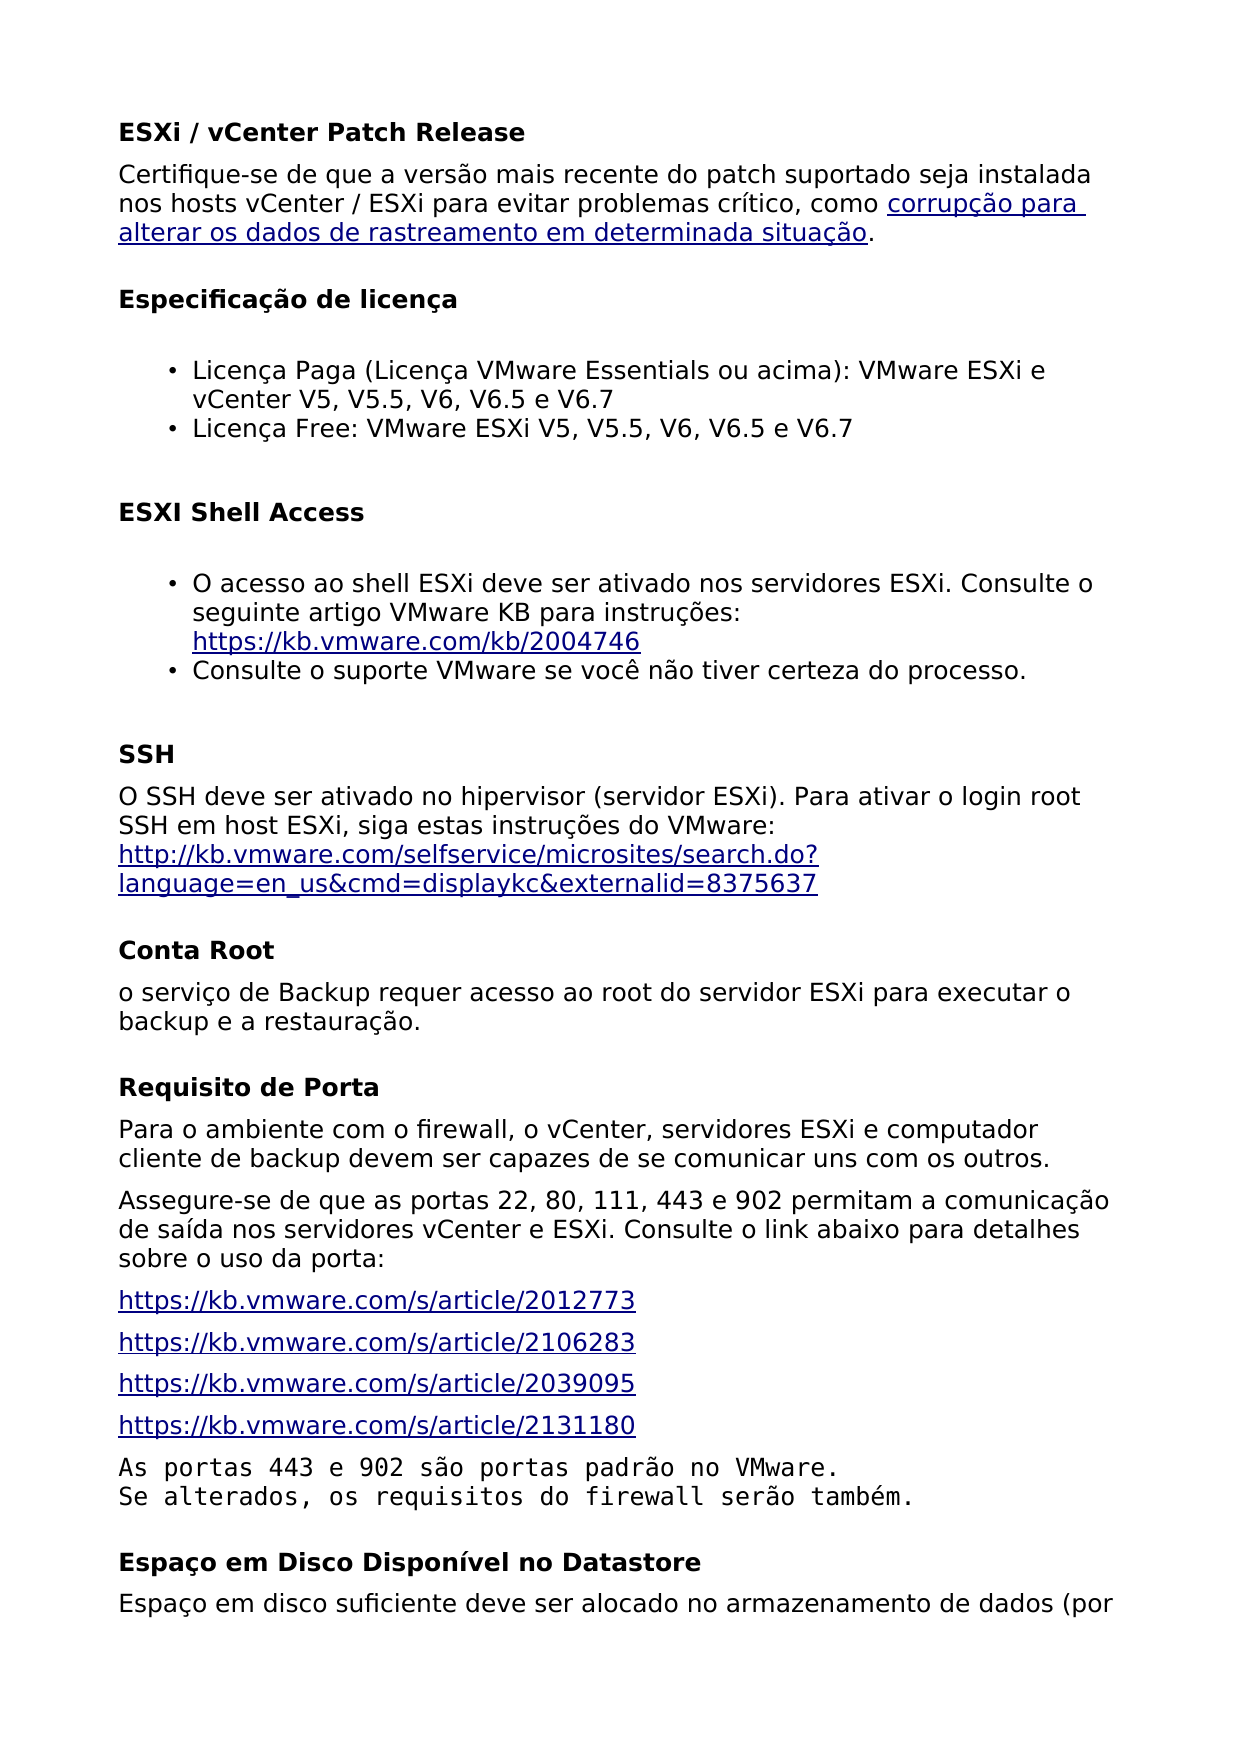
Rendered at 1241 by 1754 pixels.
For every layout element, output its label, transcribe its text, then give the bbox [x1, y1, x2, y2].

subtitle SSH [118, 740, 1122, 769]
text https://kb.vmware.com/s/article/2012773 [118, 1286, 1122, 1315]
text https://kb.vmware.com/s/article/2131180 [118, 1411, 1122, 1440]
subtitle Especificação de licença [118, 285, 1122, 314]
text Assegure-se de que as portas 22, 80, 111, 443 e 902 permitam a comunicação de saída nos servidores vCenter e ESXi. Consulte o link abaixo para detalhes sobre o uso da porta: [118, 1186, 1122, 1273]
text Espaço em disco suficiente deve ser alocado no armazenamento de dados (por [118, 1589, 1122, 1619]
list Consulte o suporte VMware se você não tiver certeza do processo. [177, 657, 1122, 686]
subtitle Espaço em Disco Disponível no Datastore [118, 1548, 1122, 1577]
text https://kb.vmware.com/s/article/2039095 [118, 1369, 1122, 1398]
text Certifique-se de que a versão mais recente do patch suportado seja instalada nos hosts vCenter / ESXi para evitar problemas crítico, como corrupção para alterar os dados de rastreamento em determinada situação. [118, 160, 1122, 247]
list Licença Paga (Licença VMware Essentials ou acima): VMware ESXi e vCenter V5, V5.5, V6, V6.5 e V6.7 [177, 356, 1122, 414]
subtitle ESXI Shell Access [118, 498, 1122, 527]
text Para o ambiente com o firewall, o vCenter, servidores ESXi e computador cliente de backup devem ser capazes de se comunicar uns com os outros. [118, 1115, 1122, 1173]
subtitle Requisito de Porta [118, 1073, 1122, 1103]
subtitle ESXi / vCenter Patch Release [118, 118, 1122, 147]
subtitle Conta Root [118, 936, 1122, 965]
text o serviço de Backup requer acesso ao root do servidor ESXi para executar o backup e a restauração. [118, 978, 1122, 1036]
list O acesso ao shell ESXi deve ser ativado nos servidores ESXi. Consulte o seguinte artigo VMware KB para instruções: https://kb.vmware.com/kb/2004746 [177, 569, 1122, 657]
list Licença Free: VMware ESXi V5, V5.5, V6, V6.5 e V6.7 [177, 414, 1122, 443]
text As portas 443 e 902 são portas padrão no VMware. Se alterados, os requisitos do firewall serão também. [118, 1453, 1122, 1511]
text https://kb.vmware.com/s/article/2106283 [118, 1328, 1122, 1357]
text O SSH deve ser ativado no hipervisor (servidor ESXi). Para ativar o login root SSH em host ESXi, siga estas instruções do VMware: http://kb.vmware.com/selfservice/microsites/search.do?language=en_us&cmd=displaykc&externalid=8375637 [118, 782, 1122, 898]
